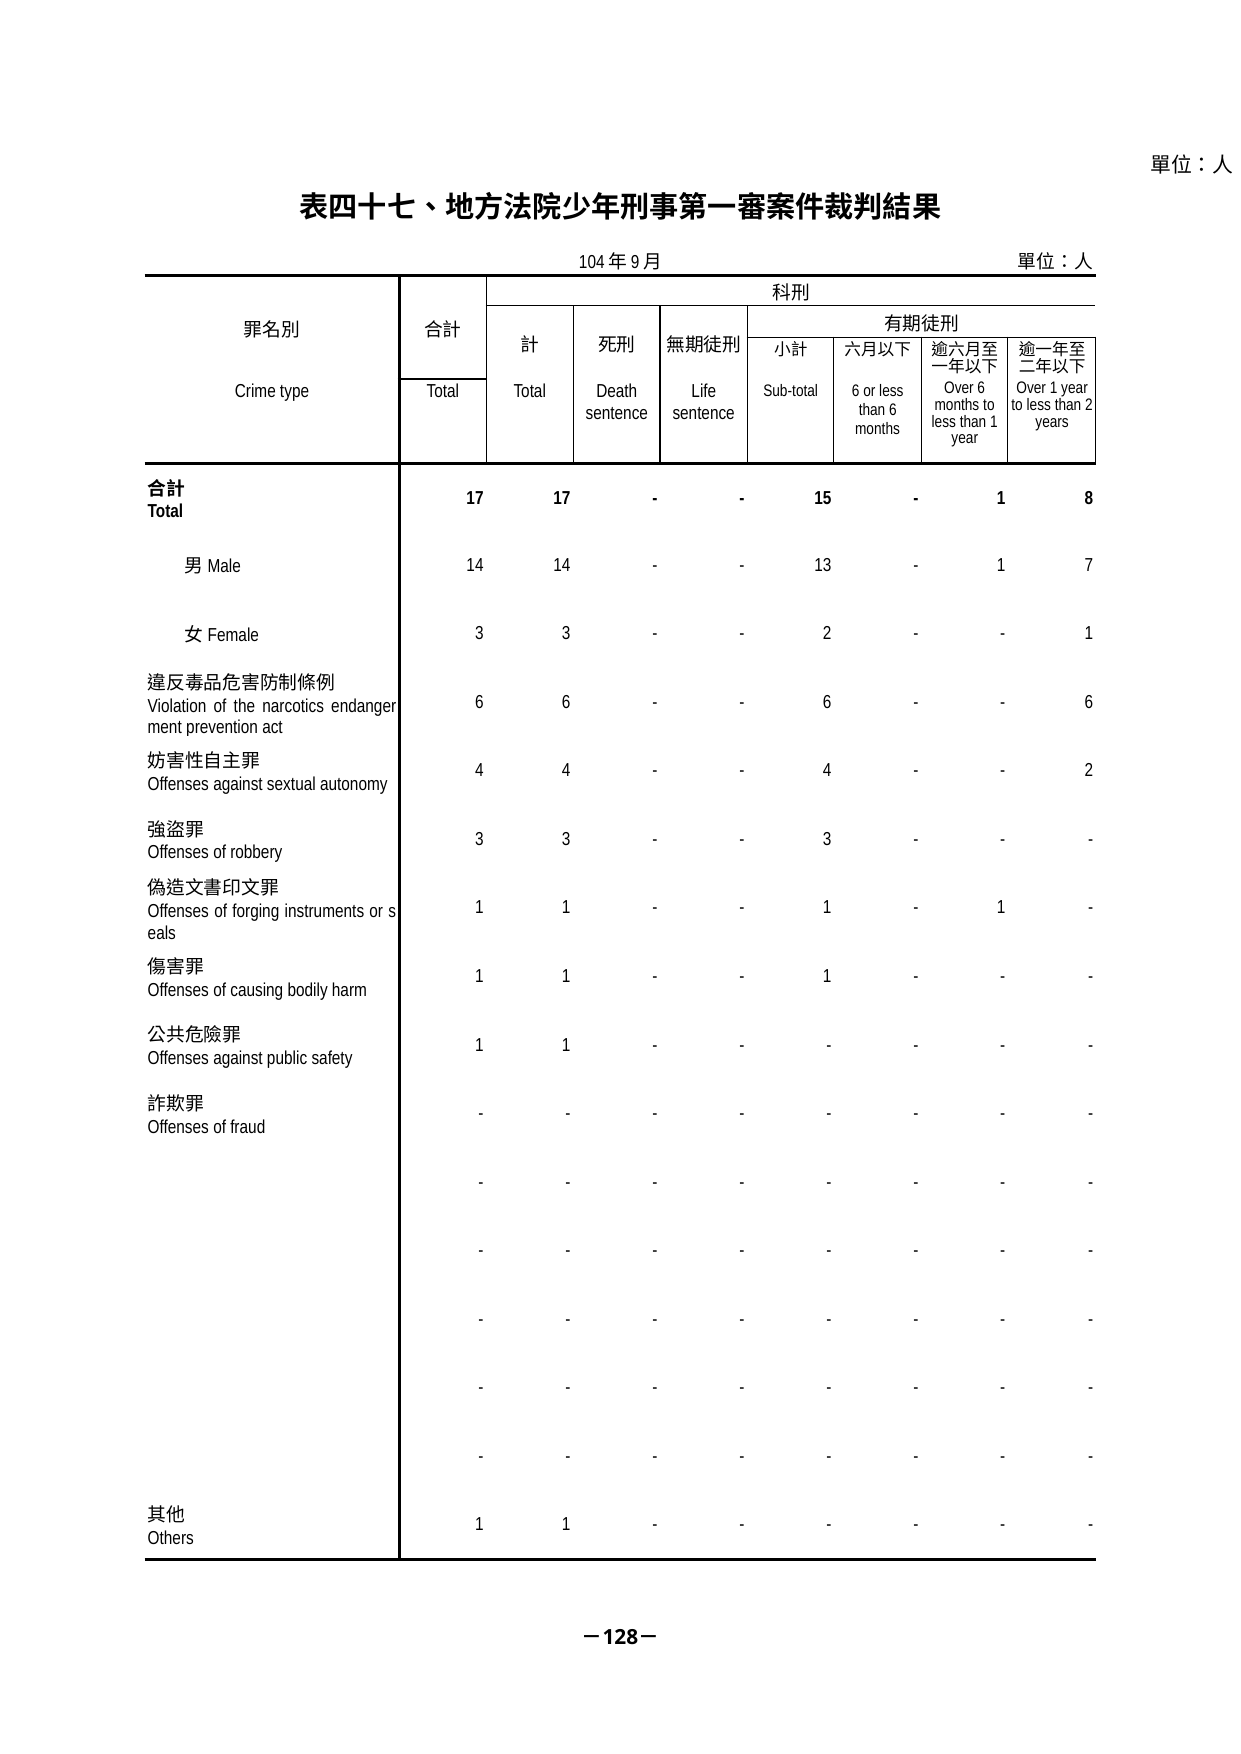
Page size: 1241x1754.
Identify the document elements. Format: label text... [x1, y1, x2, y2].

table_cell Over 1 year to less than 2 years [1008, 378, 1095, 462]
table_cell 1 [747, 873, 834, 941]
table_cell 詐欺罪 Offenses of fraud [145, 1079, 398, 1147]
table_cell - [573, 1490, 660, 1558]
table_cell - [486, 1147, 573, 1216]
table_cell - [921, 941, 1008, 1010]
table_cell 3 [747, 804, 834, 873]
table_cell 計 [487, 306, 573, 378]
table_cell 6 or less than 6 months [834, 378, 921, 462]
table_header 罪名別 [145, 277, 398, 378]
table_header 科刑 [487, 277, 1096, 305]
table_cell 6 [486, 667, 573, 736]
table_cell - [834, 1147, 921, 1216]
table_cell 1 [401, 1010, 486, 1078]
table_cell [145, 1216, 398, 1284]
table_cell [145, 1284, 398, 1353]
table_cell - [1008, 804, 1096, 873]
table_cell 逾一年至二年以下 [1008, 338, 1095, 378]
table_cell - [1008, 873, 1096, 941]
table_cell 六月以下 [834, 338, 921, 378]
table_cell Sub-total [748, 378, 833, 462]
table_cell - [486, 1284, 573, 1353]
table_cell 7 [1008, 530, 1096, 599]
table_cell [145, 1421, 398, 1490]
table_cell 1 [486, 1490, 573, 1558]
table_cell - [834, 1421, 921, 1490]
table_cell - [747, 1353, 834, 1421]
table_cell 2 [747, 599, 834, 667]
table_cell - [747, 1010, 834, 1078]
table_cell - [834, 1284, 921, 1353]
table_cell - [660, 1490, 747, 1558]
text 表四十七、地方法院少年刑事第一審案件裁判結果 [148, 183, 1092, 225]
table_cell - [660, 804, 747, 873]
table_cell - [834, 530, 921, 599]
table_cell - [573, 873, 660, 941]
table_cell - [921, 599, 1008, 667]
table_cell 13 [747, 530, 834, 599]
table_cell 14 [486, 530, 573, 599]
table_cell 1 [921, 530, 1008, 599]
table_cell - [660, 941, 747, 1010]
table_cell - [1008, 941, 1096, 1010]
table_cell - [1008, 1490, 1096, 1558]
table_cell 1 [401, 941, 486, 1010]
table_cell - [1008, 1421, 1096, 1490]
table_header 合計 [401, 277, 486, 378]
table_cell Crime type [145, 378, 398, 462]
table_cell - [834, 667, 921, 736]
table_cell Life sentence [661, 378, 747, 462]
table_cell - [573, 599, 660, 667]
table_cell - [921, 1490, 1008, 1558]
text [1150, 141, 1240, 148]
table_cell - [921, 1147, 1008, 1216]
table_cell - [921, 1079, 1008, 1147]
text 單位：人 [1150, 148, 1240, 173]
table_cell - [747, 1284, 834, 1353]
table_cell - [1008, 1010, 1096, 1078]
table_cell - [834, 1353, 921, 1421]
table_cell 1 [747, 941, 834, 1010]
table_cell - [834, 873, 921, 941]
table_cell - [573, 465, 660, 530]
table_cell 違反毒品危害防制條例 Violation of the narcotics endangerment prevention act [145, 667, 398, 736]
table_cell - [660, 873, 747, 941]
table_cell - [573, 1010, 660, 1078]
table_cell 4 [401, 736, 486, 804]
table_cell 1 [486, 873, 573, 941]
table_cell - [1008, 1079, 1096, 1147]
table_cell - [660, 736, 747, 804]
table_cell - [921, 1284, 1008, 1353]
table_cell - [921, 1421, 1008, 1490]
table_cell - [660, 465, 747, 530]
table_cell - [660, 1147, 747, 1216]
table_cell 1 [401, 873, 486, 941]
table_cell 合計 Total [145, 465, 398, 530]
table_cell 1 [921, 465, 1008, 530]
table_cell 其他 Others [145, 1490, 398, 1558]
table_cell 死刑 [574, 306, 659, 378]
table_cell - [573, 1147, 660, 1216]
table_cell 女 Female [145, 599, 398, 667]
table_cell 6 [747, 667, 834, 736]
table_cell - [401, 1147, 486, 1216]
table_cell 1 [921, 873, 1008, 941]
table_cell 8 [1008, 465, 1096, 530]
table_cell - [1008, 1353, 1096, 1421]
table_cell - [573, 530, 660, 599]
table_cell 妨害性自主罪 Offenses against sextual autonomy [145, 736, 398, 804]
table_cell 6 [1008, 667, 1096, 736]
table_cell 3 [401, 804, 486, 873]
table_cell - [747, 1421, 834, 1490]
table_cell 4 [747, 736, 834, 804]
table_cell 3 [486, 804, 573, 873]
table_cell 15 [747, 465, 834, 530]
text [1150, 173, 1240, 181]
table_cell - [747, 1079, 834, 1147]
table_cell 有期徒刑 [748, 305, 1096, 337]
table_cell - [660, 1421, 747, 1490]
table_cell - [921, 1216, 1008, 1284]
table_cell 2 [1008, 736, 1096, 804]
table_cell - [573, 1353, 660, 1421]
table_cell - [660, 1284, 747, 1353]
table_cell 17 [486, 465, 573, 530]
table_cell - [486, 1421, 573, 1490]
table_cell 無期徒刑 [661, 306, 747, 378]
table_cell Total [401, 380, 486, 462]
table_cell - [1008, 1284, 1096, 1353]
table_cell Total [487, 378, 573, 462]
table_cell 男 Male [145, 530, 398, 599]
table_cell - [660, 667, 747, 736]
table_cell - [401, 1421, 486, 1490]
table_cell Over 6 months to less than 1 year [922, 378, 1007, 462]
table_cell - [660, 530, 747, 599]
table_cell 14 [401, 530, 486, 599]
table_cell - [834, 1216, 921, 1284]
table_cell - [747, 1147, 834, 1216]
table_cell - [834, 941, 921, 1010]
table_cell - [660, 1010, 747, 1078]
table_cell - [660, 1079, 747, 1147]
table_cell - [834, 1079, 921, 1147]
table_cell - [747, 1216, 834, 1284]
table_cell 強盜罪 Offenses of robbery [145, 804, 398, 873]
table_cell - [834, 599, 921, 667]
table_cell 小計 [748, 338, 833, 378]
table_cell - [834, 1010, 921, 1078]
table_cell - [660, 1353, 747, 1421]
table_cell 1 [401, 1490, 486, 1558]
table_cell 17 [401, 465, 486, 530]
text 104年9月 單位：人 [148, 247, 1092, 274]
table_cell Death sentence [574, 378, 659, 462]
table_cell - [747, 1490, 834, 1558]
table_cell - [401, 1079, 486, 1147]
table_cell - [573, 1284, 660, 1353]
table_cell - [573, 804, 660, 873]
table_cell - [921, 736, 1008, 804]
table_cell - [921, 667, 1008, 736]
table_cell - [486, 1216, 573, 1284]
table_cell - [660, 599, 747, 667]
table_cell - [834, 736, 921, 804]
table_cell - [660, 1216, 747, 1284]
table_cell - [401, 1353, 486, 1421]
table_cell - [834, 465, 921, 530]
table_cell - [921, 804, 1008, 873]
table_cell 公共危險罪 Offenses against public safety [145, 1010, 398, 1078]
table_cell - [573, 1216, 660, 1284]
table_cell - [401, 1284, 486, 1353]
table_cell - [401, 1216, 486, 1284]
table_cell - [921, 1010, 1008, 1078]
table_cell 4 [486, 736, 573, 804]
table_cell - [486, 1079, 573, 1147]
table_cell - [573, 667, 660, 736]
table_cell [145, 1353, 398, 1421]
table_cell 6 [401, 667, 486, 736]
table_cell - [573, 736, 660, 804]
table_cell 3 [401, 599, 486, 667]
table_cell - [834, 804, 921, 873]
table_cell - [573, 941, 660, 1010]
table_cell - [486, 1353, 573, 1421]
table_cell 逾六月至一年以下 [922, 338, 1007, 378]
table_cell 偽造文書印文罪 Offenses of forging instruments or seals [145, 873, 398, 941]
table_cell [145, 1147, 398, 1216]
table_cell - [1008, 1216, 1096, 1284]
table_cell - [834, 1490, 921, 1558]
table_cell 3 [486, 599, 573, 667]
table_cell - [921, 1353, 1008, 1421]
table_cell - [573, 1079, 660, 1147]
table_cell 1 [486, 1010, 573, 1078]
table_cell - [573, 1421, 660, 1490]
table_cell - [1008, 1147, 1096, 1216]
table_cell 傷害罪 Offenses of causing bodily harm [145, 941, 398, 1010]
table_cell 1 [1008, 599, 1096, 667]
table_cell 1 [486, 941, 573, 1010]
